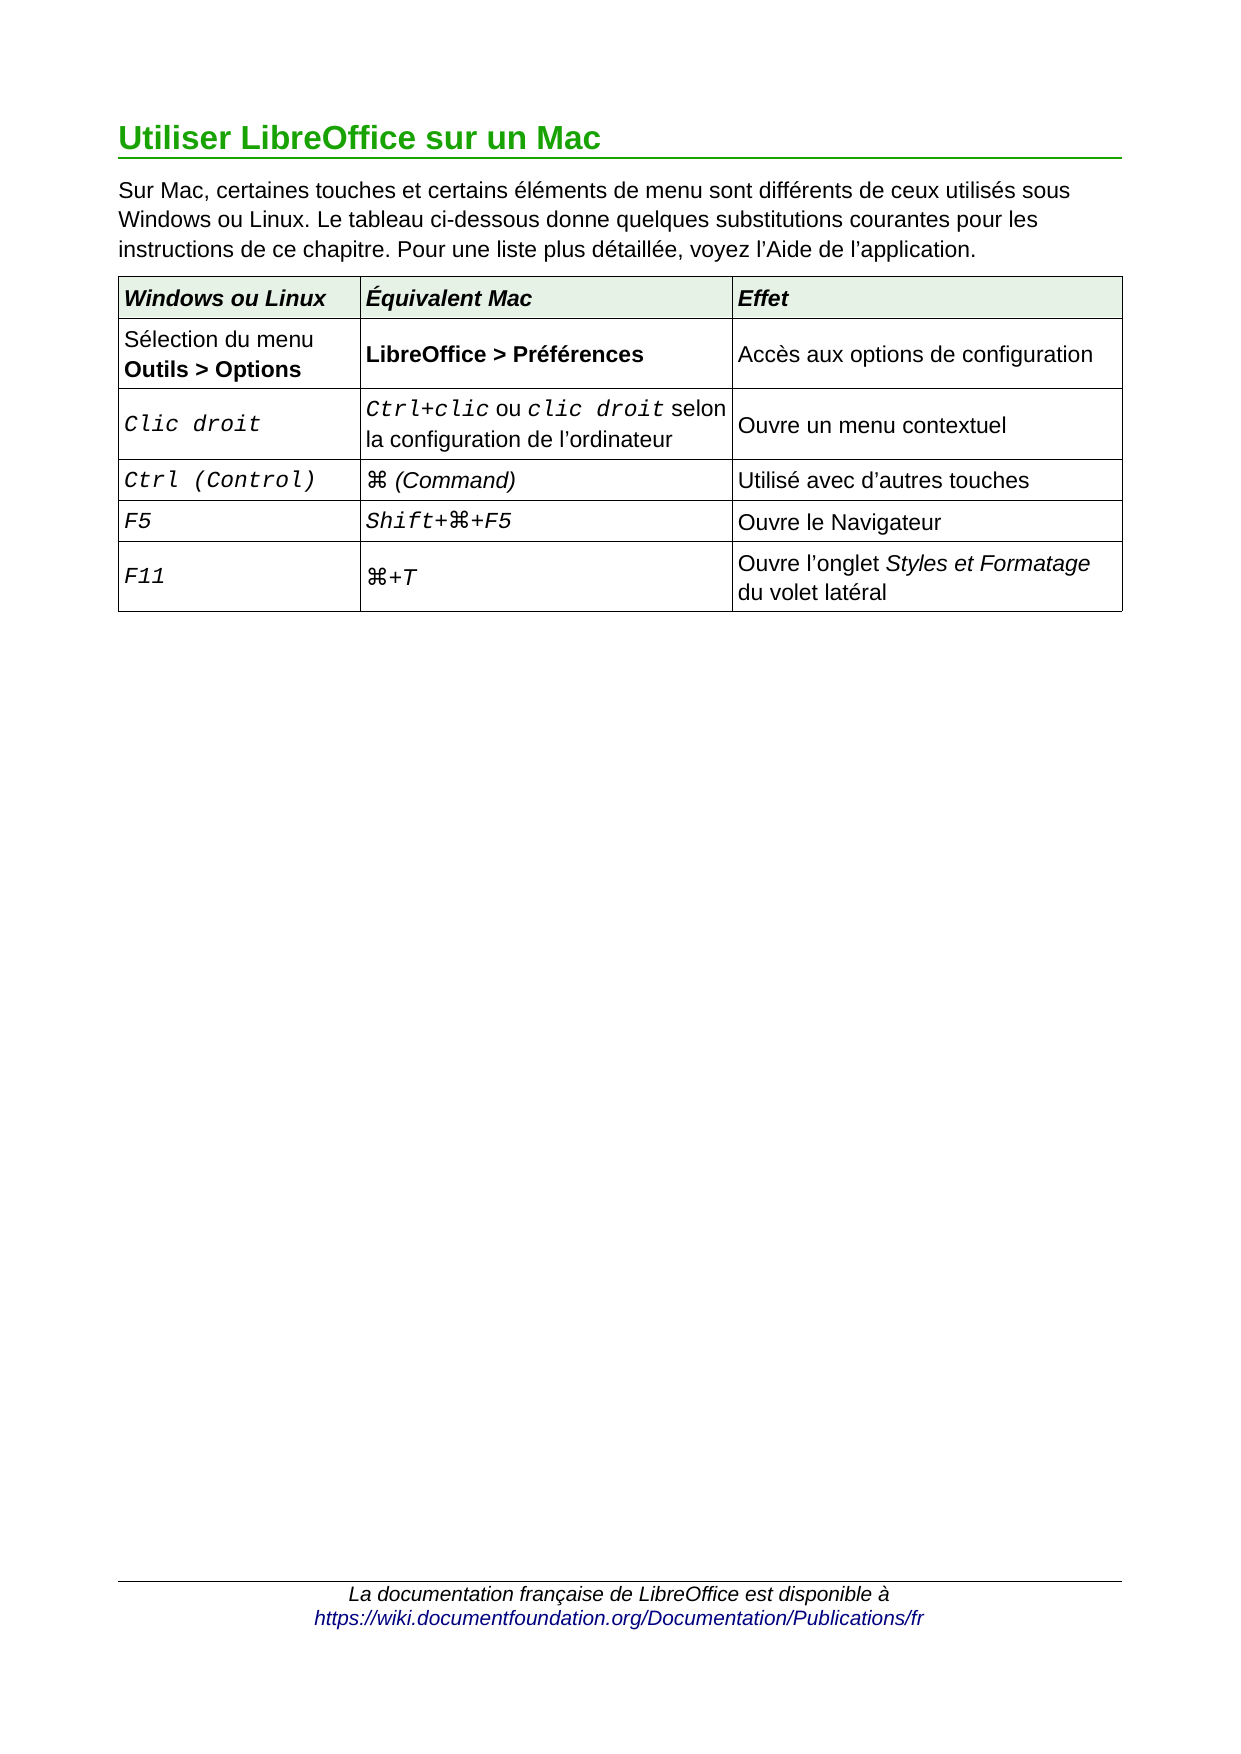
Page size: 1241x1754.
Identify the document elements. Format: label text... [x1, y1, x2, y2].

table_cell Utilisé avec d’autres touches [733, 460, 1122, 499]
table_cell Sélection du menu Outils > Options [119, 319, 360, 388]
table_header Windows ou Linux [119, 277, 360, 317]
text Sur Mac, certaines touches et certains éléments de menu sont différents de ceux utilisés sous Windows ou Linux. Le tableau ci-dessous donne quelques substitutions courantes pour les instructions de ce chapitre. Pour une liste plus détaillée, voyez l’Aide de l’application. [118, 173, 1122, 262]
table_cell Shift+⌘+F5 [361, 501, 732, 541]
table_cell Ctrl+clic ou clic droit selon la configuration de l’ordinateur [361, 389, 732, 458]
table_cell Ouvre le Navigateur [733, 501, 1122, 541]
table_cell Accès aux options de configuration [733, 319, 1122, 388]
table_cell Ouvre l’onglet Styles et Formatage du volet latéral [733, 542, 1122, 611]
table_cell F5 [119, 501, 360, 541]
table_cell LibreOffice > Préférences [361, 319, 732, 388]
table_cell ⌘ (Command) [361, 460, 732, 499]
table_cell Clic droit [119, 389, 360, 458]
table_cell ⌘+T [361, 542, 732, 611]
table_header Équivalent Mac [361, 277, 732, 317]
table_cell Ouvre un menu contextuel [733, 389, 1122, 458]
text Utiliser LibreOffice sur un Mac [118, 118, 1122, 157]
table_cell Ctrl (Control) [119, 460, 360, 499]
table_header Effet [733, 277, 1122, 317]
table_cell F11 [119, 542, 360, 611]
